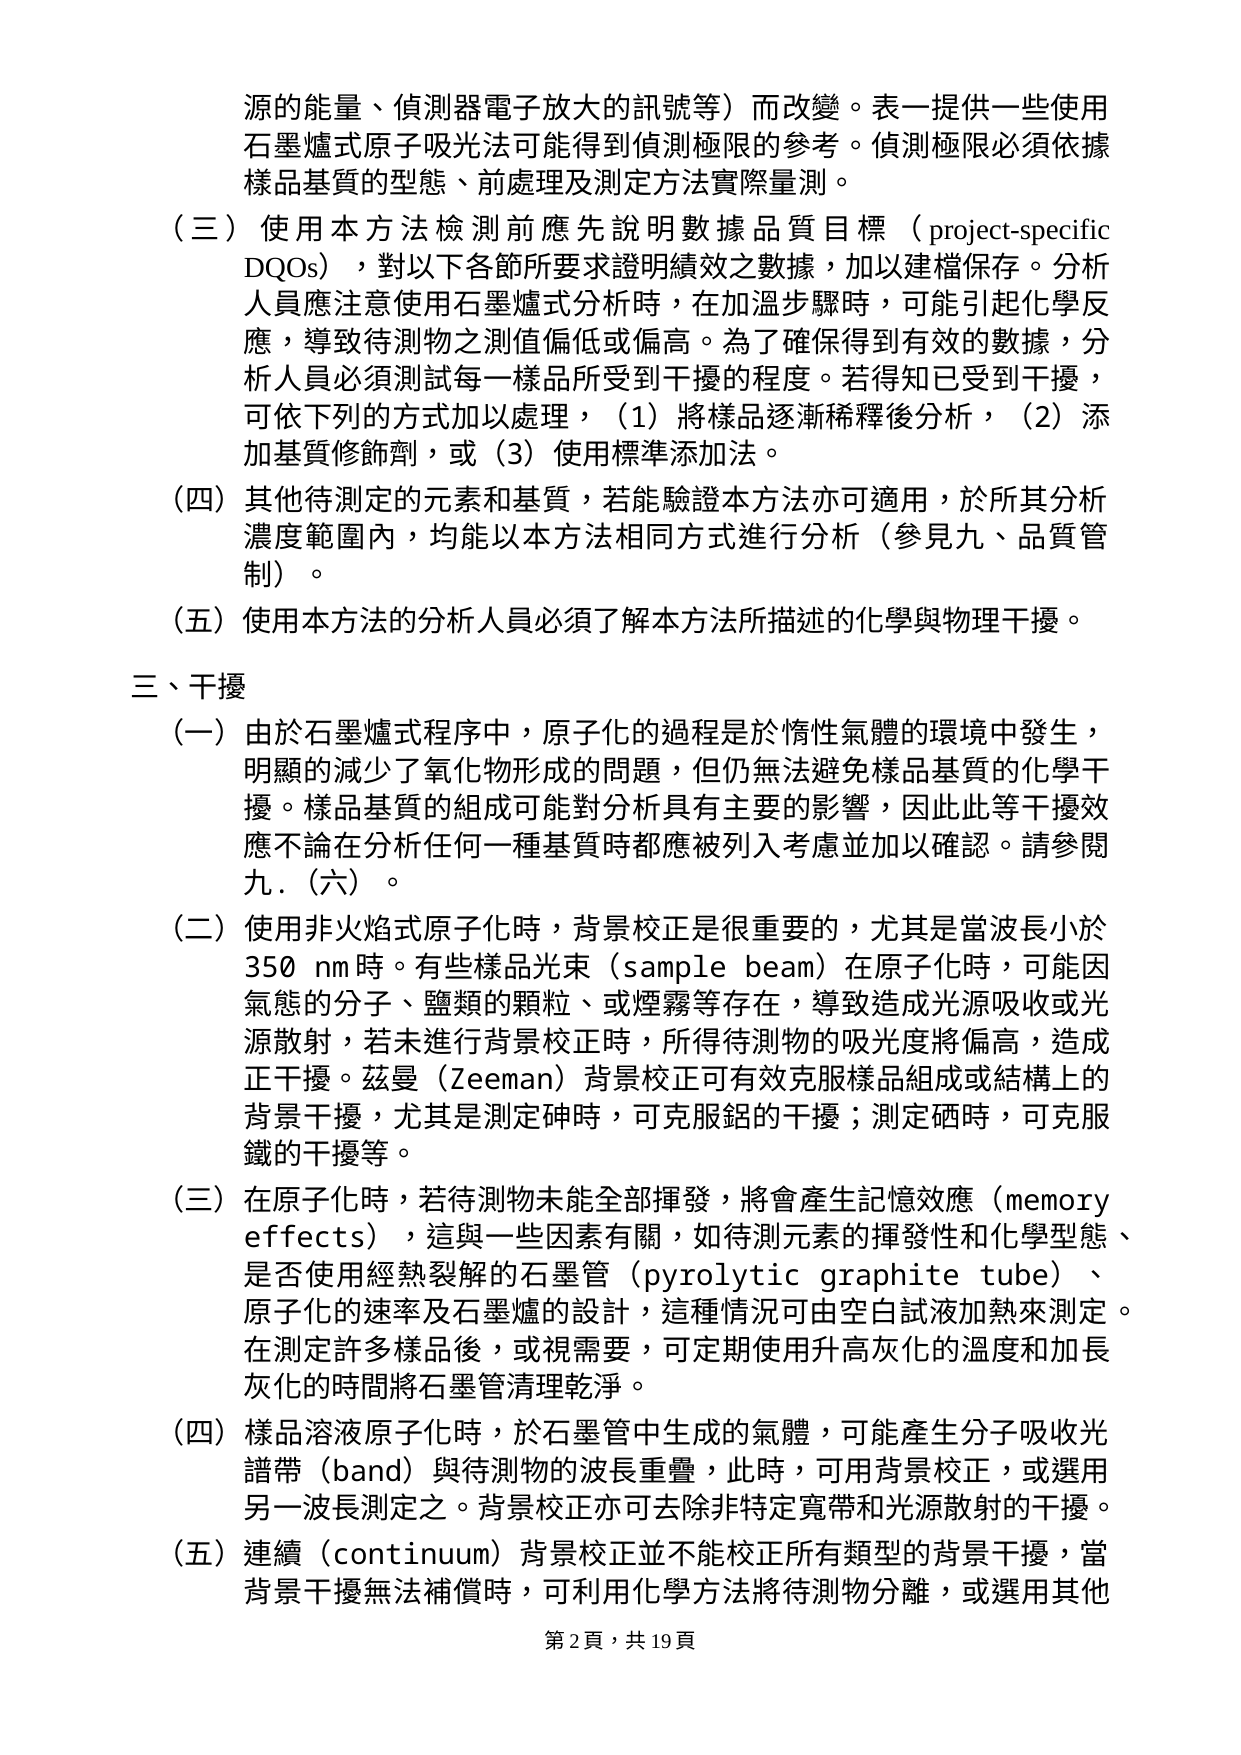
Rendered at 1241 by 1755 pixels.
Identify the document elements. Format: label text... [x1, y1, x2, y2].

text （五）連續（continuum）背景校正並不能校正所有類型的背景干擾，當背景干擾無法補償時，可利用化學方法將待測物分離，或選用其他 [155, 1534, 1110, 1609]
text （一）由於石墨爐式程序中，原子化的過程是於惰性氣體的環境中發生，明顯的減少了氧化物形成的問題，但仍無法避免樣品基質的化學干擾。樣品基質的組成可能對分析具有主要的影響，因此此等干擾效應不論在分析任何一種基質時都應被列入考慮並加以確認。請參閱九.（六）。 [155, 714, 1110, 901]
text （四）其他待測定的元素和基質，若能驗證本方法亦可適用，於所其分析濃度範圍內，均能以本方法相同方式進行分析（參見九、品質管制）。 [155, 480, 1110, 593]
text （三）使用本方法檢測前應先說明數據品質目標（project-specific DQOs），對以下各節所要求證明績效之數據，加以建檔保存。分析人員應注意使用石墨爐式分析時，在加溫步驟時，可能引起化學反應，導致待測物之測值偏低或偏高。為了確保得到有效的數據，分析人員必須測試每一樣品所受到干擾的程度。若得知已受到干擾，可依下列的方式加以處理，（1）將樣品逐漸稀釋後分析，（2）添加基質修飾劑，或（3）使用標準添加法。 [155, 209, 1110, 472]
text （三）在原子化時，若待測物未能全部揮發，將會產生記憶效應（memory effects），這與一些因素有關，如待測元素的揮發性和化學型態、是否使用經熱裂解的石墨管（pyrolytic graphite tube）、原子化的速率及石墨爐的設計，這種情況可由空白試液加熱來測定。在測定許多樣品後，或視需要，可定期使用升高灰化的溫度和加長灰化的時間將石墨管清理乾淨。 [155, 1180, 1110, 1405]
text 三、干擾 [130, 668, 1110, 705]
text （五）使用本方法的分析人員必須了解本方法所描述的化學與物理干擾。 [155, 601, 1110, 639]
text （四）樣品溶液原子化時，於石墨管中生成的氣體，可能產生分子吸收光譜帶（band）與待測物的波長重疊，此時，可用背景校正，或選用另一波長測定之。背景校正亦可去除非特定寬帶和光源散射的干擾。 [155, 1414, 1110, 1526]
text 源的能量、偵測器電子放大的訊號等）而改變。表一提供一些使用石墨爐式原子吸光法可能得到偵測極限的參考。偵測極限必須依據樣品基質的型態、前處理及測定方法實際量測。 [155, 89, 1110, 201]
text （二）使用非火焰式原子化時，背景校正是很重要的，尤其是當波長小於350 nm時。有些樣品光束（sample beam）在原子化時，可能因氣態的分子、鹽類的顆粒、或煙霧等存在，導致造成光源吸收或光源散射，若未進行背景校正時，所得待測物的吸光度將偏高，造成正干擾。茲曼（Zeeman）背景校正可有效克服樣品組成或結構上的背景干擾，尤其是測定砷時，可克服鋁的干擾；測定硒時，可克服鐵的干擾等。 [155, 909, 1110, 1172]
